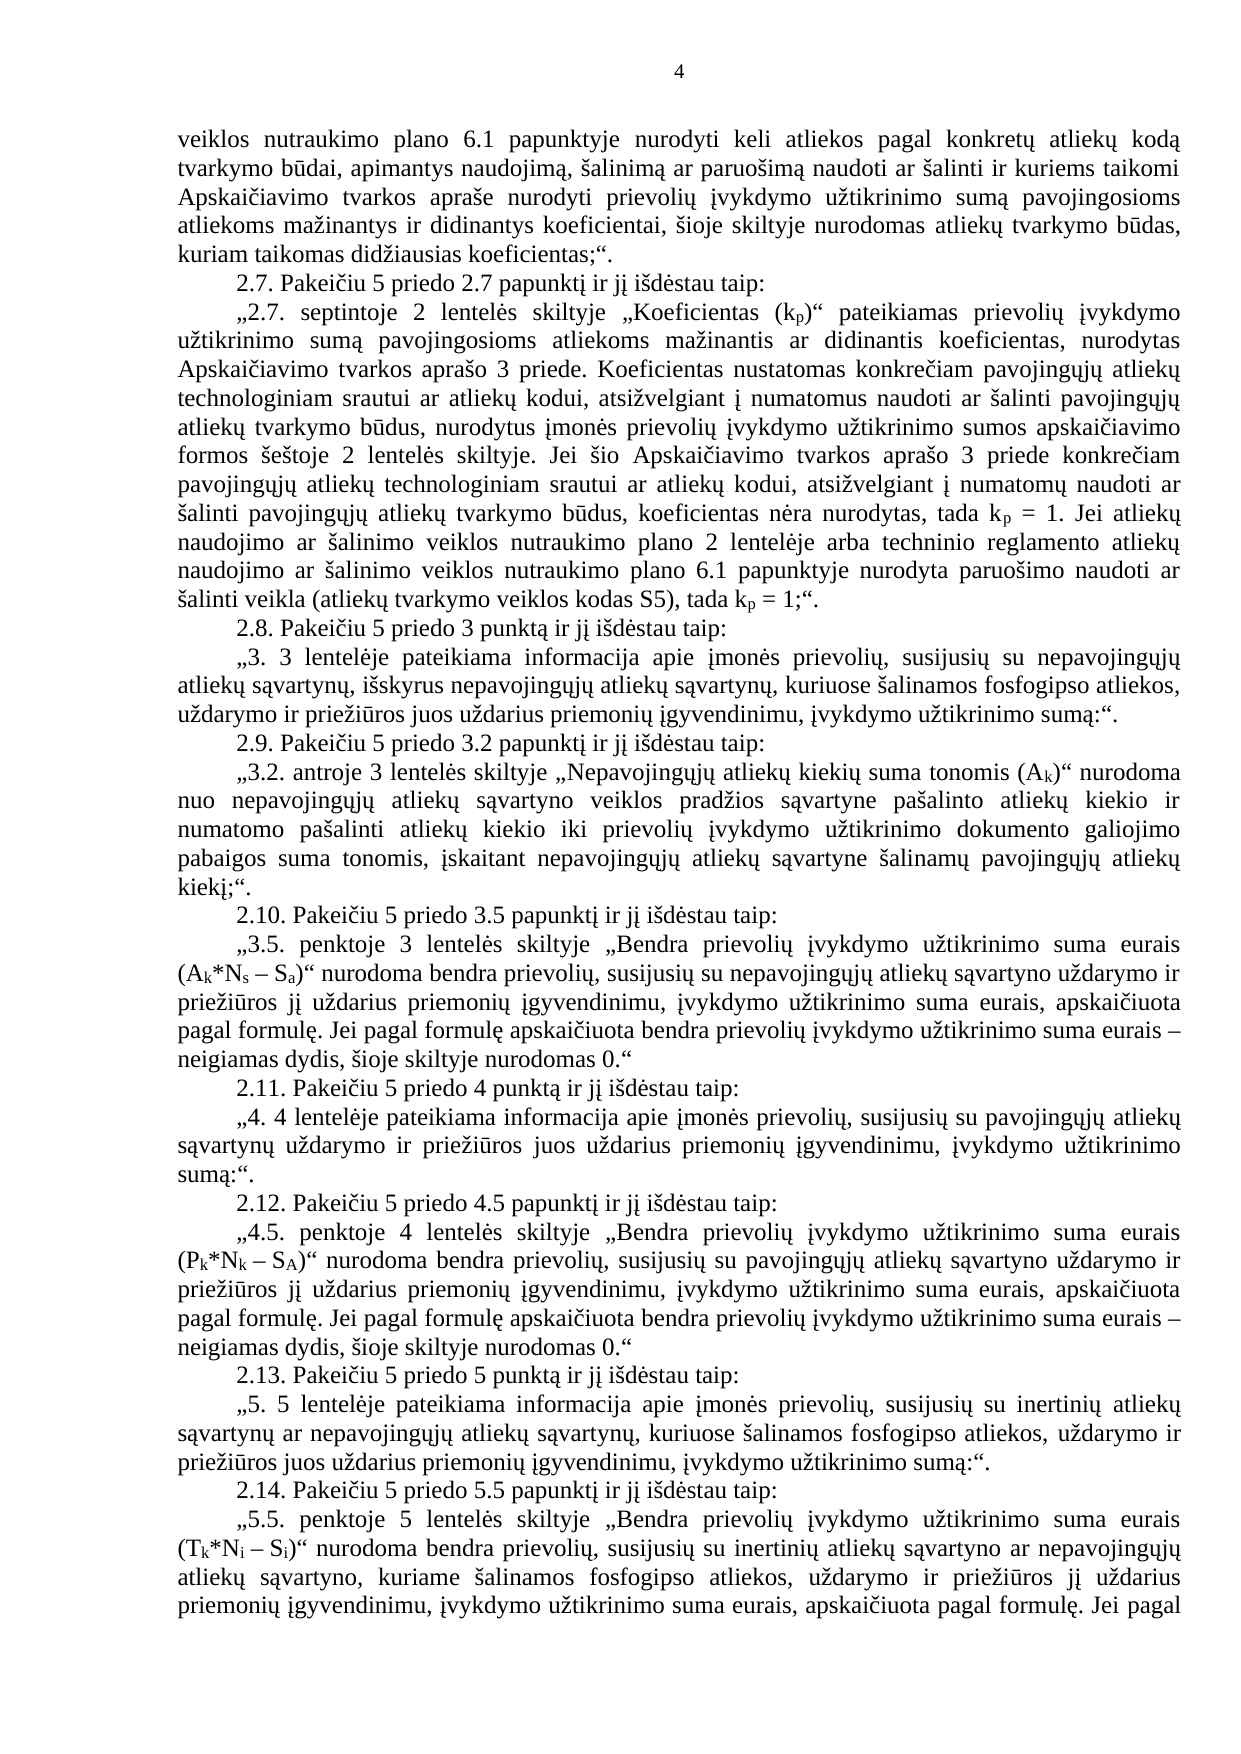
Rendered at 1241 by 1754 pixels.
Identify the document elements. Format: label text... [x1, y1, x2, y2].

text „4.5. penktoje 4 lentelės skiltyje „Bendra prievolių įvykdymo užtikrinimo suma eurais (Pk*Nk – SA)“ nurodoma bendra prievolių, susijusių su pavojingųjų atliekų sąvartyno uždarymo ir priežiūros jį uždarius priemonių įgyvendinimu, įvykdymo užtikrinimo suma eurais, apskaičiuota pagal formulę. Jei pagal formulę apskaičiuota bendra prievolių įvykdymo užtikrinimo suma eurais – neigiamas dydis, šioje skiltyje nurodomas 0.“ [177, 1217, 1181, 1361]
text „3.2. antroje 3 lentelės skiltyje „Nepavojingųjų atliekų kiekių suma tonomis (Ak)“ nurodoma nuo nepavojingųjų atliekų sąvartyno veiklos pradžios sąvartyne pašalinto atliekų kiekio ir numatomo pašalinti atliekų kiekio iki prievolių įvykdymo užtikrinimo dokumento galiojimo pabaigos suma tonomis, įskaitant nepavojingųjų atliekų sąvartyne šalinamų pavojingųjų atliekų kiekį;“. [177, 757, 1181, 901]
text „4. 4 lentelėje pateikiama informacija apie įmonės prievolių, susijusių su pavojingųjų atliekų sąvartynų uždarymo ir priežiūros juos uždarius priemonių įgyvendinimu, įvykdymo užtikrinimo sumą:“. [177, 1102, 1181, 1188]
text „5.5. penktoje 5 lentelės skiltyje „Bendra prievolių įvykdymo užtikrinimo suma eurais (Tk*Ni – Si)“ nurodoma bendra prievolių, susijusių su inertinių atliekų sąvartyno ar nepavojingųjų atliekų sąvartyno, kuriame šalinamos fosfogipso atliekos, uždarymo ir priežiūros jį uždarius priemonių įgyvendinimu, įvykdymo užtikrinimo suma eurais, apskaičiuota pagal formulę. Jei pagal [177, 1504, 1181, 1619]
text veiklos nutraukimo plano 6.1 papunktyje nurodyti keli atliekos pagal konkretų atliekų kodą tvarkymo būdai, apimantys naudojimą, šalinimą ar paruošimą naudoti ar šalinti ir kuriems taikomi Apskaičiavimo tvarkos apraše nurodyti prievolių įvykdymo užtikrinimo sumą pavojingosioms atliekoms mažinantys ir didinantys koeficientai, šioje skiltyje nurodomas atliekų tvarkymo būdas, kuriam taikomas didžiausias koeficientas;“. [177, 124, 1181, 268]
text 2.10. Pakeičiu 5 priedo 3.5 papunktį ir jį išdėstau taip: [177, 901, 1181, 929]
text 2.14. Pakeičiu 5 priedo 5.5 papunktį ir jį išdėstau taip: [177, 1476, 1181, 1504]
text „5. 5 lentelėje pateikiama informacija apie įmonės prievolių, susijusių su inertinių atliekų sąvartynų ar nepavojingųjų atliekų sąvartynų, kuriuose šalinamos fosfogipso atliekos, uždarymo ir priežiūros juos uždarius priemonių įgyvendinimu, įvykdymo užtikrinimo sumą:“. [177, 1389, 1181, 1476]
text „2.7. septintoje 2 lentelės skiltyje „Koeficientas (kp)“ pateikiamas prievolių įvykdymo užtikrinimo sumą pavojingosioms atliekoms mažinantis ar didinantis koeficientas, nurodytas Apskaičiavimo tvarkos aprašo 3 priede. Koeficientas nustatomas konkrečiam pavojingųjų atliekų technologiniam srautui ar atliekų kodui, atsižvelgiant į numatomus naudoti ar šalinti pavojingųjų atliekų tvarkymo būdus, nurodytus įmonės prievolių įvykdymo užtikrinimo sumos apskaičiavimo formos šeštoje 2 lentelės skiltyje. Jei šio Apskaičiavimo tvarkos aprašo 3 priede konkrečiam pavojingųjų atliekų technologiniam srautui ar atliekų kodui, atsižvelgiant į numatomų naudoti ar šalinti pavojingųjų atliekų tvarkymo būdus, koeficientas nėra nurodytas, tada kp = 1. Jei atliekų naudojimo ar šalinimo veiklos nutraukimo plano 2 lentelėje arba techninio reglamento atliekų naudojimo ar šalinimo veiklos nutraukimo plano 6.1 papunktyje nurodyta paruošimo naudoti ar šalinti veikla (atliekų tvarkymo veiklos kodas S5), tada kp = 1;“. [177, 297, 1181, 613]
text 2.8. Pakeičiu 5 priedo 3 punktą ir jį išdėstau taip: [177, 613, 1181, 642]
text 2.13. Pakeičiu 5 priedo 5 punktą ir jį išdėstau taip: [177, 1361, 1181, 1389]
text 2.11. Pakeičiu 5 priedo 4 punktą ir jį išdėstau taip: [177, 1073, 1181, 1102]
text 2.9. Pakeičiu 5 priedo 3.2 papunktį ir jį išdėstau taip: [177, 728, 1181, 757]
text 2.7. Pakeičiu 5 priedo 2.7 papunktį ir jį išdėstau taip: [177, 268, 1181, 297]
text „3.5. penktoje 3 lentelės skiltyje „Bendra prievolių įvykdymo užtikrinimo suma eurais (Ak*Ns – Sa)“ nurodoma bendra prievolių, susijusių su nepavojingųjų atliekų sąvartyno uždarymo ir priežiūros jį uždarius priemonių įgyvendinimu, įvykdymo užtikrinimo suma eurais, apskaičiuota pagal formulę. Jei pagal formulę apskaičiuota bendra prievolių įvykdymo užtikrinimo suma eurais – neigiamas dydis, šioje skiltyje nurodomas 0.“ [177, 929, 1181, 1073]
text „3. 3 lentelėje pateikiama informacija apie įmonės prievolių, susijusių su nepavojingųjų atliekų sąvartynų, išskyrus nepavojingųjų atliekų sąvartynų, kuriuose šalinamos fosfogipso atliekos, uždarymo ir priežiūros juos uždarius priemonių įgyvendinimu, įvykdymo užtikrinimo sumą:“. [177, 642, 1181, 728]
text 2.12. Pakeičiu 5 priedo 4.5 papunktį ir jį išdėstau taip: [177, 1188, 1181, 1217]
